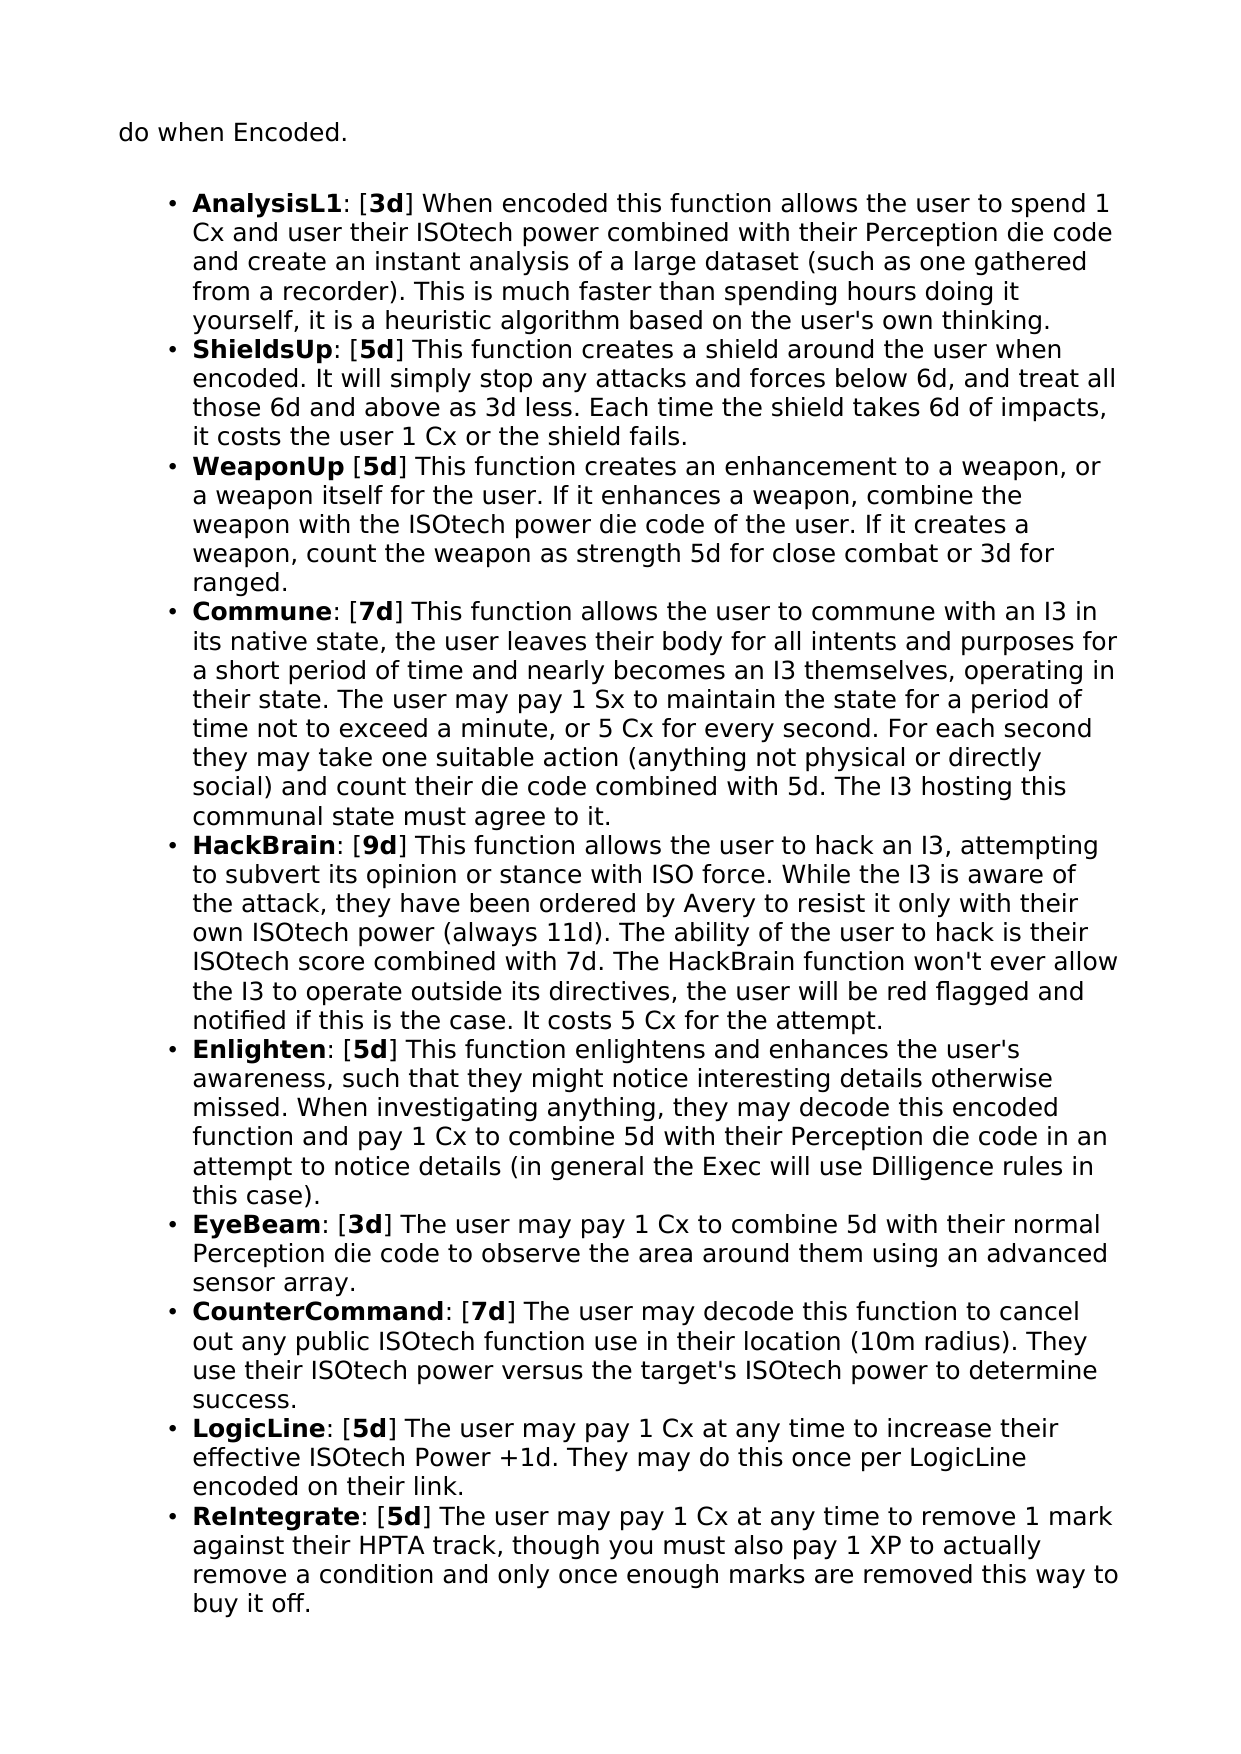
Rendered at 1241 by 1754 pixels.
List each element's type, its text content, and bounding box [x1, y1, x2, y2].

list ShieldsUp: [5d] This function creates a shield around the user when encoded. It will simply stop any attacks and forces below 6d, and treat all those 6d and above as 3d less. Each time the shield takes 6d of impacts, it costs the user 1 Cx or the shield fails. [177, 335, 1122, 452]
list AnalysisL1: [3d] When encoded this function allows the user to spend 1 Cx and user their ISOtech power combined with their Perception die code and create an instant analysis of a large dataset (such as one gathered from a recorder). This is much faster than spending hours doing it yourself, it is a heuristic algorithm based on the user's own thinking. [177, 189, 1122, 335]
list CounterCommand: [7d] The user may decode this function to cancel out any public ISOtech function use in their location (10m radius). They use their ISOtech power versus the target's ISOtech power to determine success. [177, 1298, 1122, 1414]
text do when Encoded. [118, 118, 1122, 147]
list HackBrain: [9d] This function allows the user to hack an I3, attempting to subvert its opinion or stance with ISO force. While the I3 is aware of the attack, they have been ordered by Avery to resist it only with their own ISOtech power (always 11d). The ability of the user to hack is their ISOtech score combined with 7d. The HackBrain function won't ever allow the I3 to operate outside its directives, the user will be red flagged and notified if this is the case. It costs 5 Cx for the attempt. [177, 831, 1122, 1035]
list EyeBeam: [3d] The user may pay 1 Cx to combine 5d with their normal Perception die code to observe the area around them using an advanced sensor array. [177, 1210, 1122, 1298]
list LogicLine: [5d] The user may pay 1 Cx at any time to increase their effective ISOtech Power +1d. They may do this once per LogicLine encoded on their link. [177, 1414, 1122, 1502]
list ReIntegrate: [5d] The user may pay 1 Cx at any time to remove 1 mark against their HPTA track, though you must also pay 1 XP to actually remove a condition and only once enough marks are removed this way to buy it off. [177, 1502, 1122, 1618]
list Enlighten: [5d] This function enlightens and enhances the user's awareness, such that they might notice interesting details otherwise missed. When investigating anything, they may decode this encoded function and pay 1 Cx to combine 5d with their Perception die code in an attempt to notice details (in general the Exec will use Dilligence rules in this case). [177, 1035, 1122, 1210]
list WeaponUp [5d] This function creates an enhancement to a weapon, or a weapon itself for the user. If it enhances a weapon, combine the weapon with the ISOtech power die code of the user. If it creates a weapon, count the weapon as strength 5d for close combat or 3d for ranged. [177, 452, 1122, 598]
list Commune: [7d] This function allows the user to commune with an I3 in its native state, the user leaves their body for all intents and purposes for a short period of time and nearly becomes an I3 themselves, operating in their state. The user may pay 1 Sx to maintain the state for a period of time not to exceed a minute, or 5 Cx for every second. For each second they may take one suitable action (anything not physical or directly social) and count their die code combined with 5d. The I3 hosting this communal state must agree to it. [177, 598, 1122, 831]
